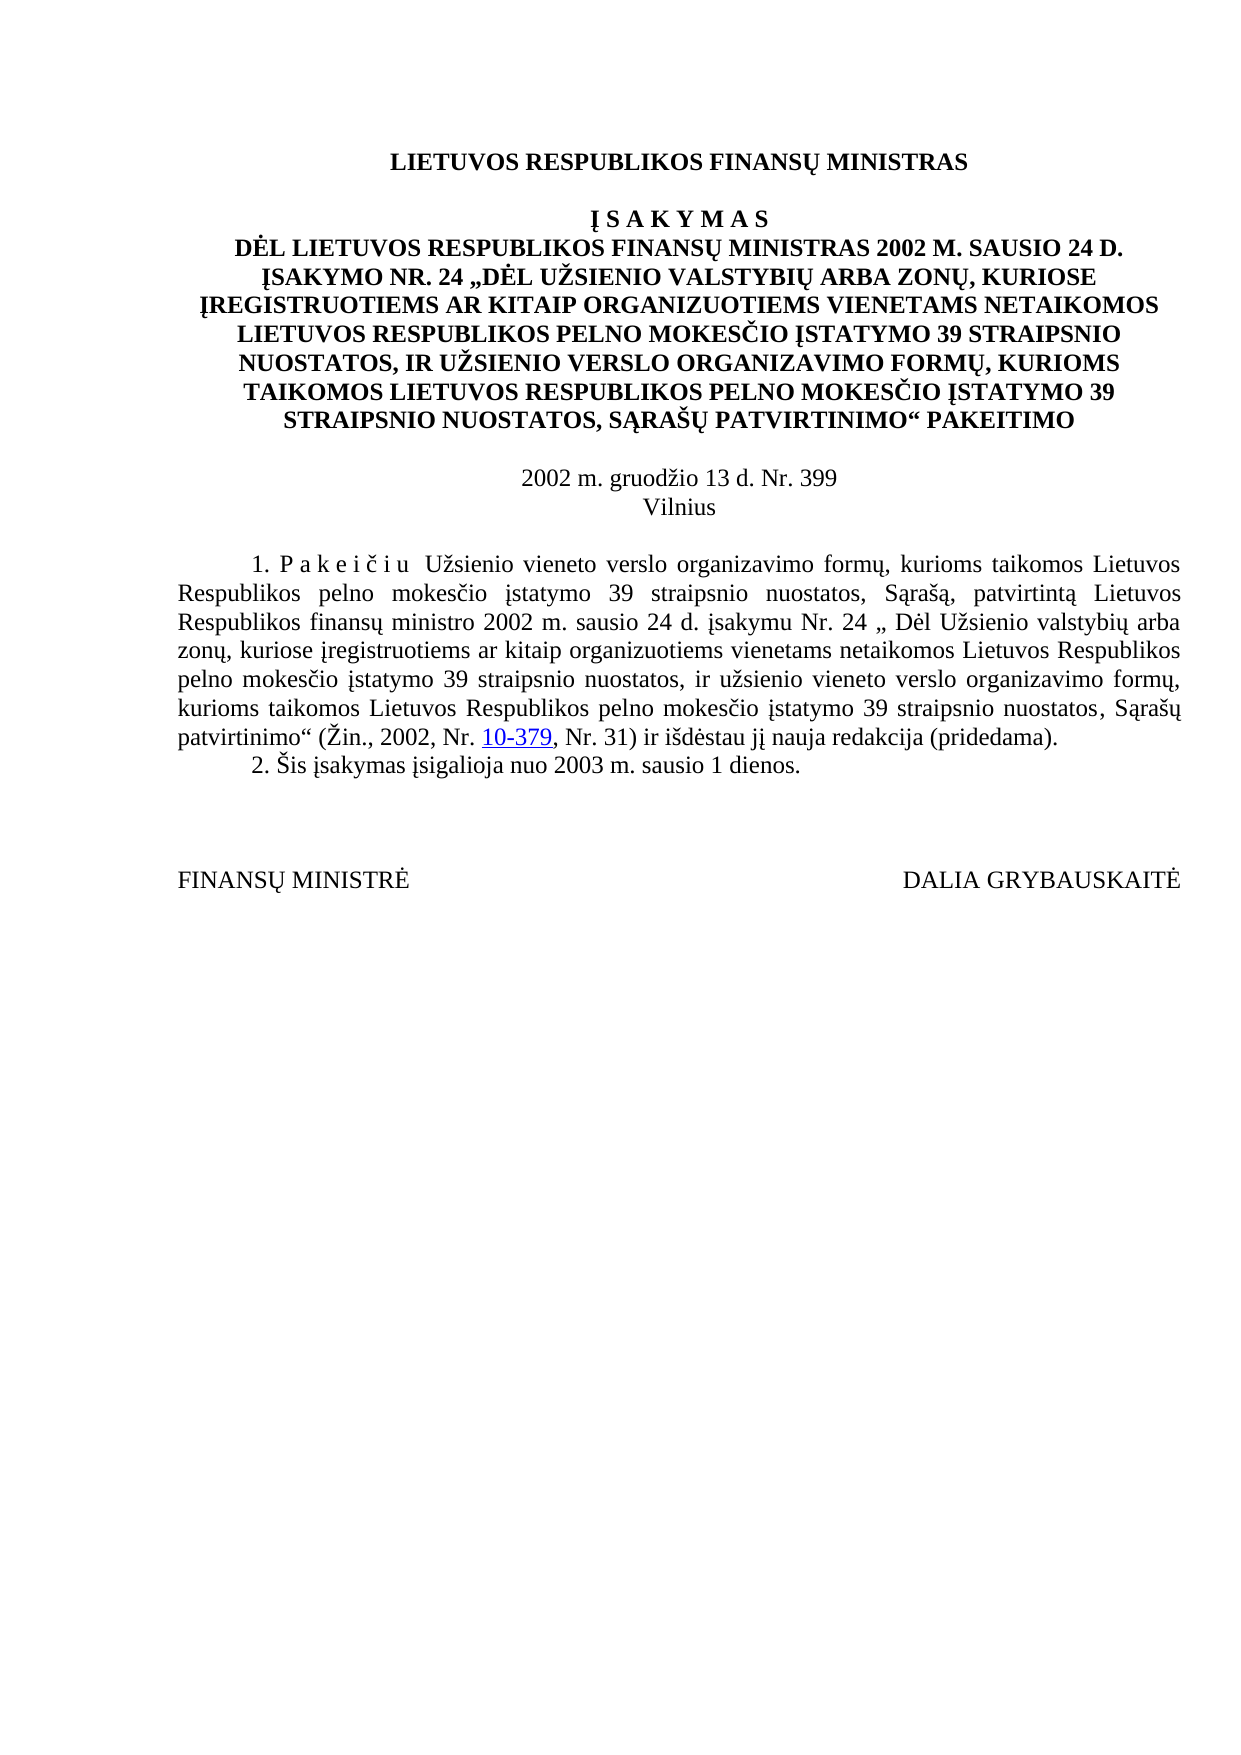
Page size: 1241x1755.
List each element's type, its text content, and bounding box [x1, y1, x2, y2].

text 2. Šis įsakymas įsigalioja nuo 2003 m. sausio 1 dienos. [177, 751, 1181, 779]
text DĖL LIETUVOS RESPUBLIKOS FINANSŲ MINISTRAS 2002 M. SAUSIO 24 D. ĮSAKYMO NR. 24 „DĖL UŽSIENIO VALSTYBIŲ ARBA ZONŲ, KURIOSE ĮREGISTRUOTIEMS AR KITAIP ORGANIZUOTIEMS VIENETAMS NETAIKOMOS LIETUVOS RESPUBLIKOS PELNO MOKESČIO ĮSTATYMO 39 STRAIPSNIO NUOSTATOS, IR UŽSIENIO VERSLO ORGANIZAVIMO FORMŲ, KURIOMS TAIKOMOS LIETUVOS RESPUBLIKOS PELNO MOKESČIO ĮSTATYMO 39 STRAIPSNIO NUOSTATOS, SĄRAŠŲ PATVIRTINIMO“ PAKEITIMO [177, 233, 1181, 434]
text Į S A K Y M A S [177, 204, 1181, 233]
text 1. Pakeičiu Užsienio vieneto verslo organizavimo formų, kurioms taikomos Lietuvos Respublikos pelno mokesčio įstatymo 39 straipsnio nuostatos, sąrašą, patvirtintą Lietuvos Respublikos finansų ministro 2002 m. sausio 24 d. įsakymu Nr. 24 „ Dėl Užsienio valstybių arba zonų, kuriose įregistruotiems ar kitaip organizuotiems vienetams netaikomos Lietuvos Respublikos pelno mokesčio įstatymo 39 straipsnio nuostatos, ir užsienio vieneto verslo organizavimo formų, kurioms taikomos Lietuvos Respublikos pelno mokesčio įstatymo 39 straipsnio nuostatos, sąrašų patvirtinimo“ (Žin., 2002, Nr. 10-379, Nr. 31) ir išdėstau jį nauja redakcija (pridedama). [177, 549, 1181, 751]
text Vilnius [177, 492, 1181, 521]
text FINANSŲ MINISTRĖ DALIA GRYBAUSKAITĖ [177, 866, 1181, 894]
text LIETUVOS RESPUBLIKOS FINANSŲ MINISTRAS [177, 147, 1181, 176]
text 2002 m. gruodžio 13 d. Nr. 399 [177, 463, 1181, 492]
